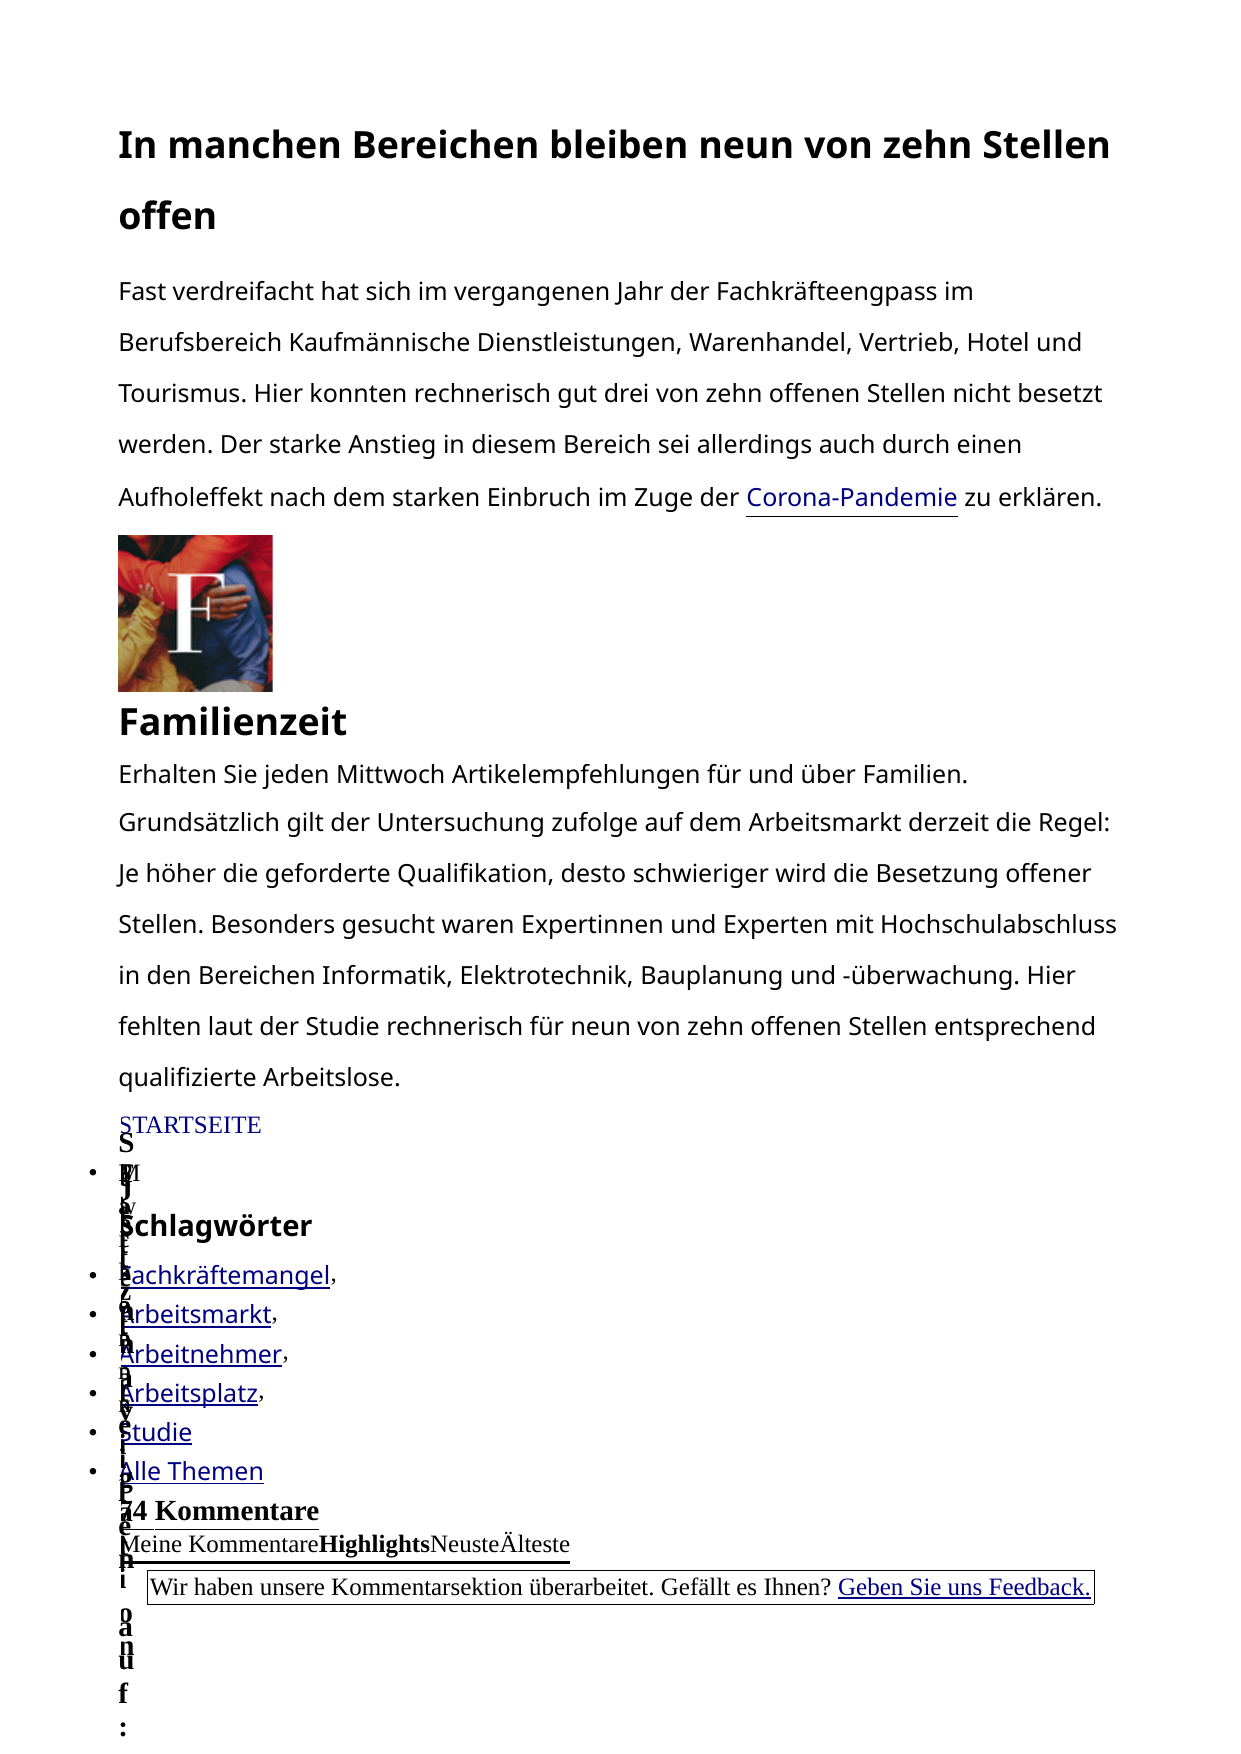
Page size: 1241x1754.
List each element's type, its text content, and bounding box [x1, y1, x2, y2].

picture [118, 535, 273, 692]
list Arbeitnehmer [121, 1336, 1122, 1370]
text Meine KommentareHighlightsNeusteÄlteste [121, 1529, 1122, 1564]
text Wir haben unsere Kommentarsektion überarbeitet. Gefällt es Ihnen? Geben Sie uns Feedback. [121, 1569, 1094, 1604]
text STARTSEITE [118, 1111, 1122, 1139]
subtitle Familienzeit [118, 695, 1122, 746]
text Grundsätzlich gilt der Untersuchung zufolge auf dem Arbeitsmarkt derzeit die Regel: Je höher die geforderte Qualifikation, desto schwieriger wird die Besetzung offener Stellen. Besonders gesucht waren Expertinnen und Experten mit Hochschulabschluss in den Bereichen Informatik, Elektrotechnik, Bauplanung und -überwachung. Hier fehlten laut der Studie rechnerisch für neun von zehn offenen Stellen entsprechend qualifizierte Arbeitslose. [118, 804, 1122, 1093]
list Fachkräftemangel [121, 1258, 1122, 1292]
list Alle Themen [121, 1454, 1122, 1488]
subtitle 74 Kommentare [123, 1493, 1122, 1529]
list Arbeitsmarkt [122, 1297, 1122, 1331]
text Fast verdreifacht hat sich im vergangenen Jahr der Fachkräfteengpass im Berufsbereich Kaufmännische Dienstleistungen, Warenhandel, Vertrieb, Hotel und Tourismus. Hier konnten rechnerisch gut drei von zehn offenen Stellen nicht besetzt werden. Der starke Anstieg in diesem Bereich sei allerdings auch durch einen Aufholeffekt nach dem starken Einbruch im Zuge der Corona-Pandemie zu erklären. [118, 273, 1122, 516]
subtitle Schlagwörter [123, 1206, 1122, 1245]
list Arbeitsplatz [124, 1375, 1122, 1409]
text Erhalten Sie jeden Mittwoch Artikelempfehlungen für und über Familien. [118, 757, 1122, 791]
subtitle In manchen Bereichen bleiben neun von zehn Stellen offen [118, 118, 1122, 241]
list Studie [123, 1414, 1122, 1449]
